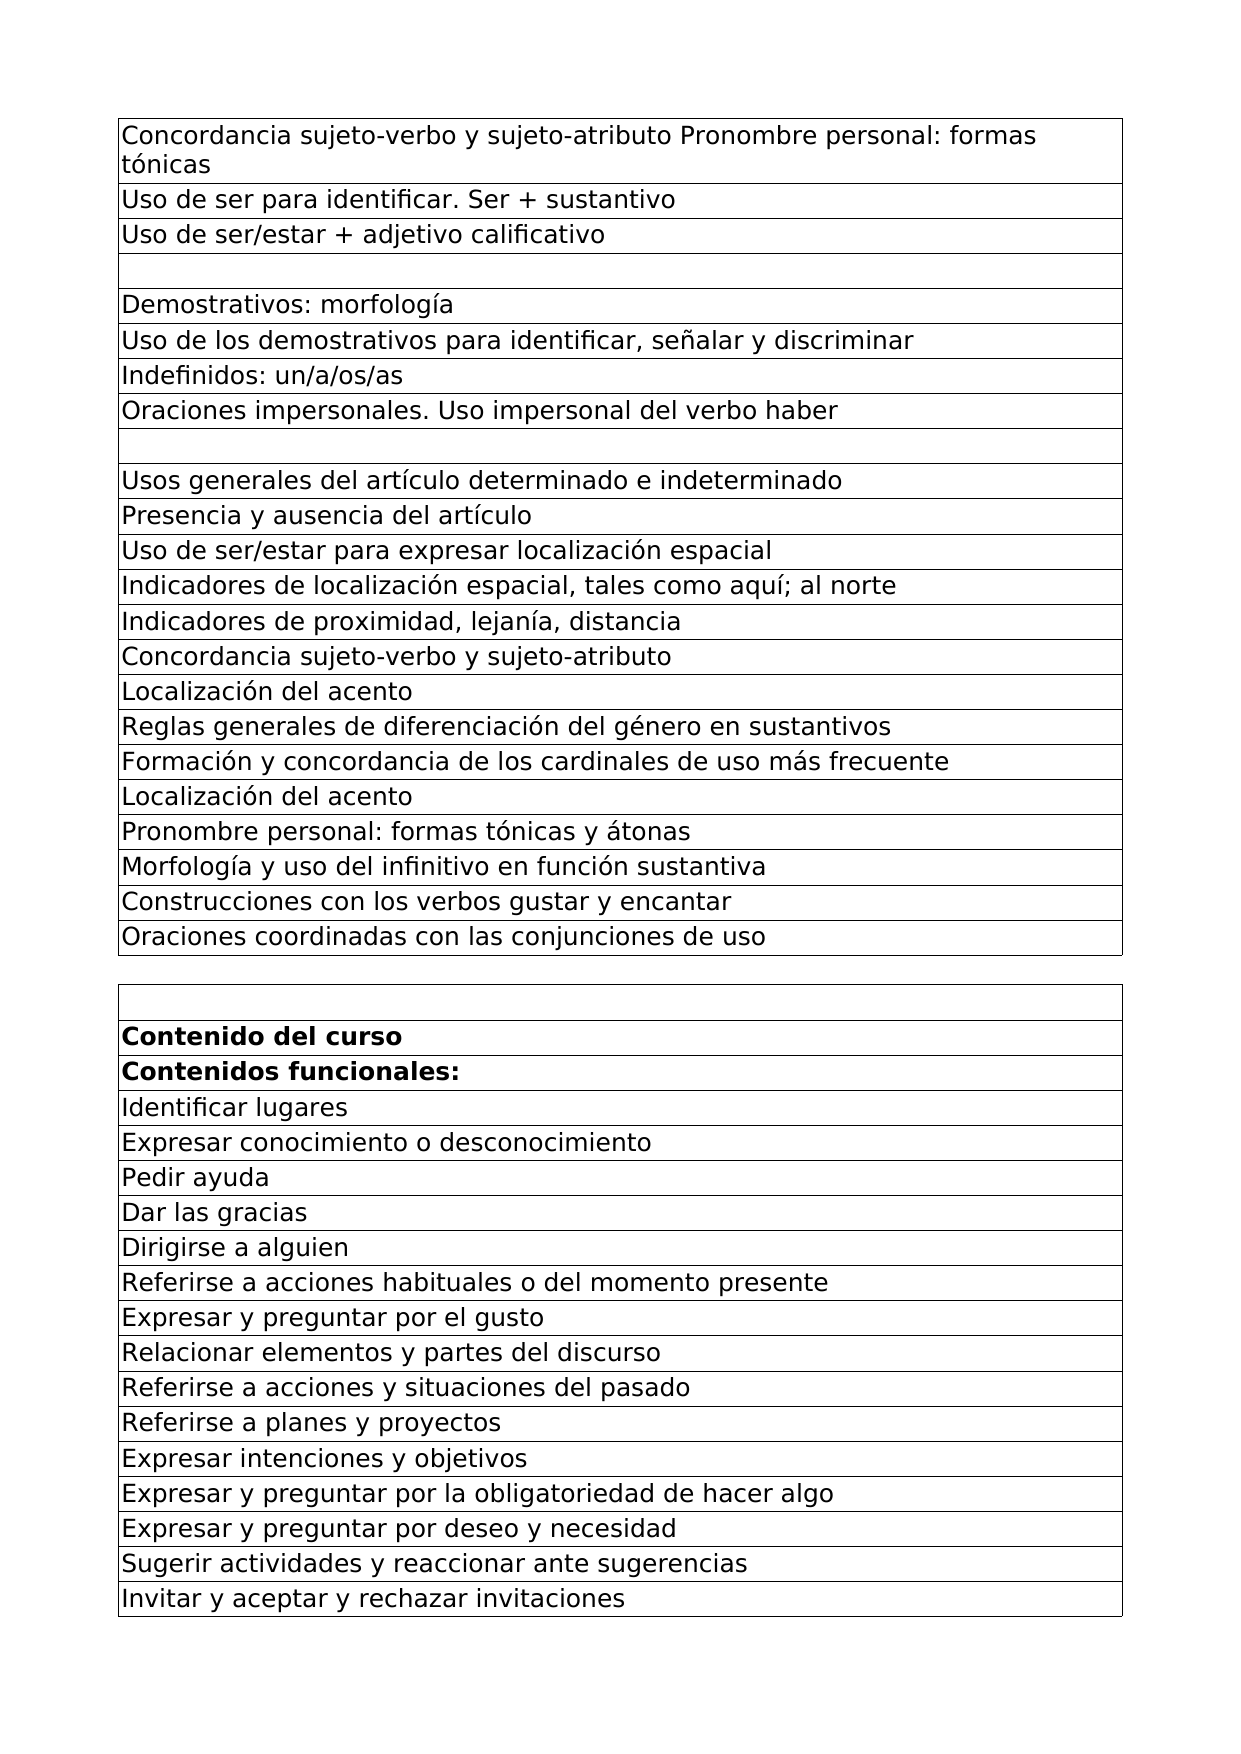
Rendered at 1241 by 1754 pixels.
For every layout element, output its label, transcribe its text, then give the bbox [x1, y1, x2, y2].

table_cell Usos generales del artículo determinado e indeterminado [119, 464, 1122, 498]
table_cell Demostrativos: morfología [119, 289, 1122, 323]
table_cell Oraciones coordinadas con las conjunciones de uso [119, 921, 1122, 955]
table_cell Indefinidos: un/a/os/as [119, 359, 1122, 393]
table_cell Concordancia sujeto-verbo y sujeto-atributo [119, 640, 1122, 674]
table_cell Expresar y preguntar por la obligatoriedad de hacer algo [119, 1477, 1122, 1511]
table_cell Identificar lugares [119, 1091, 1122, 1125]
table_cell Oraciones impersonales. Uso impersonal del verbo haber [119, 394, 1122, 428]
table_cell Morfología y uso del infinitivo en función sustantiva [119, 850, 1122, 884]
table_cell Uso de los demostrativos para identificar, señalar y discriminar [119, 324, 1122, 358]
table_cell Uso de ser/estar para expresar localización espacial [119, 535, 1122, 568]
table_cell Expresar conocimiento o desconocimiento [119, 1126, 1122, 1160]
table_cell Pedir ayuda [119, 1161, 1122, 1195]
table_cell Formación y concordancia de los cardinales de uso más frecuente [119, 745, 1122, 779]
table_cell Localización del acento [119, 780, 1122, 814]
table_cell Referirse a acciones y situaciones del pasado [119, 1372, 1122, 1406]
table_cell Expresar y preguntar por el gusto [119, 1301, 1122, 1335]
table_cell Construcciones con los verbos gustar y encantar [119, 886, 1122, 919]
table_cell [119, 429, 1122, 463]
table_cell Uso de ser para identificar. Ser + sustantivo [119, 184, 1122, 217]
table_cell Indicadores de localización espacial, tales como aquí; al norte [119, 570, 1122, 604]
table_cell Referirse a planes y proyectos [119, 1407, 1122, 1441]
table_cell Pronombre personal: formas tónicas y átonas [119, 815, 1122, 849]
table_cell Concordancia sujeto-verbo y sujeto-atributo Pronombre personal: formas tónicas [119, 119, 1122, 182]
table_cell Expresar intenciones y objetivos [119, 1442, 1122, 1476]
table_cell Invitar y aceptar y rechazar invitaciones [119, 1582, 1122, 1616]
table_cell Indicadores de proximidad, lejanía, distancia [119, 605, 1122, 639]
table_cell Contenido del curso [119, 1021, 1122, 1054]
table_cell Localización del acento [119, 675, 1122, 709]
table_cell Uso de ser/estar + adjetivo calificativo [119, 219, 1122, 253]
table_cell Contenidos funcionales: [119, 1056, 1122, 1090]
table_cell Expresar y preguntar por deseo y necesidad [119, 1512, 1122, 1546]
table_cell Relacionar elementos y partes del discurso [119, 1336, 1122, 1371]
table_cell Sugerir actividades y reaccionar ante sugerencias [119, 1547, 1122, 1581]
table_cell Dar las gracias [119, 1196, 1122, 1230]
table_header [119, 985, 1122, 1019]
table_cell Presencia y ausencia del artículo [119, 499, 1122, 533]
table_cell Referirse a acciones habituales o del momento presente [119, 1266, 1122, 1300]
table_cell [119, 254, 1122, 288]
table_cell Reglas generales de diferenciación del género en sustantivos [119, 710, 1122, 744]
table_cell Dirigirse a alguien [119, 1231, 1122, 1265]
